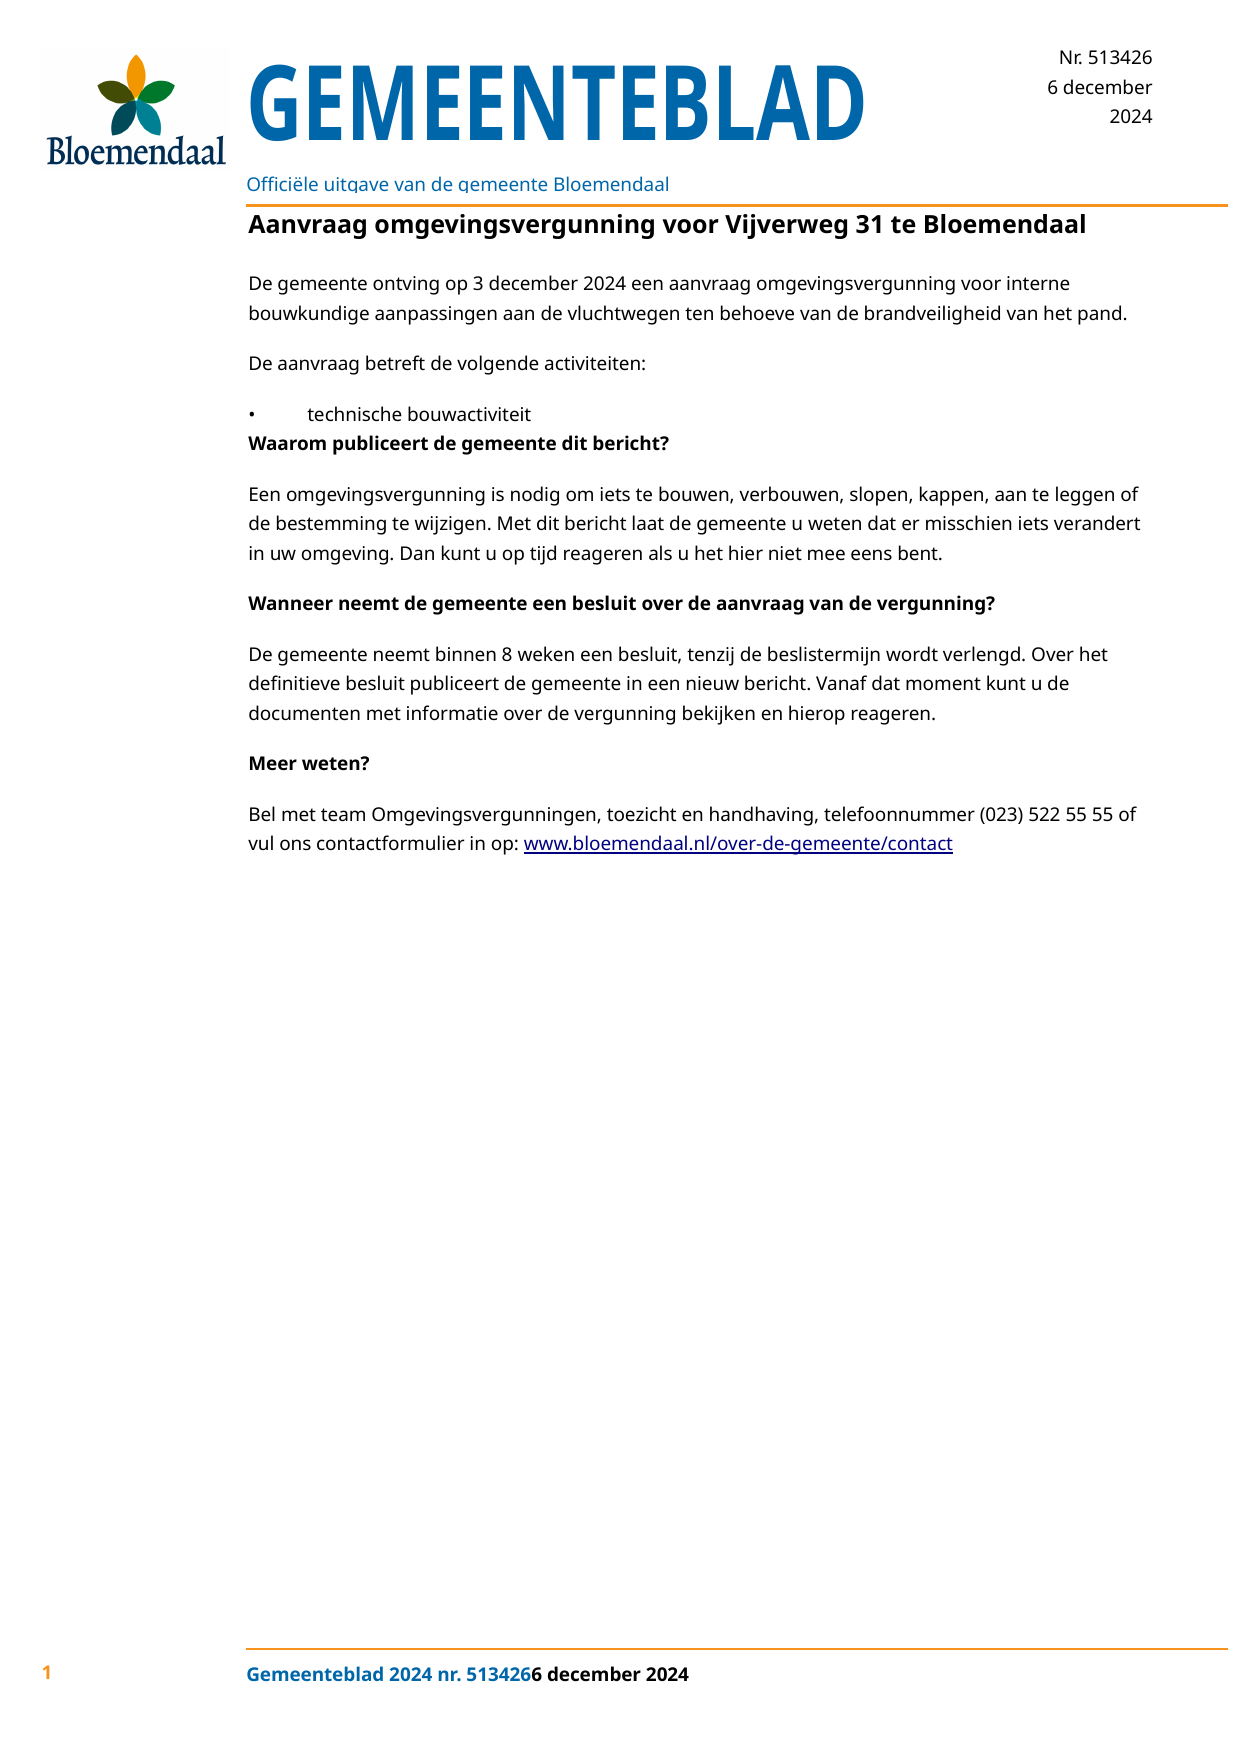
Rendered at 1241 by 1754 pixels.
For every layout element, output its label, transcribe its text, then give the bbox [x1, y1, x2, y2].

text Meer weten? [248, 750, 1152, 776]
text De aanvraag betreft de volgende activiteiten: [248, 350, 1152, 376]
text Bel met team Omgevingsvergunningen, toezicht en handhaving, telefoonnummer (023) 522 55 55 of vul ons contactformulier in op: www.bloemendaal.nl/over-de-gemeente/contact [248, 801, 1152, 856]
list technische bouwactiviteit [248, 401, 1152, 426]
text De gemeente ontving op 3 december 2024 een aanvraag omgevingsvergunning voor interne bouwkundige aanpassingen aan de vluchtwegen ten behoeve van de brandveiligheid van het pand. [248, 270, 1152, 326]
text Aanvraag omgevingsvergunning voor Vijverweg 31 te Bloemendaal [248, 207, 1152, 241]
text Waarom publiceert de gemeente dit bericht? [248, 430, 1152, 456]
text De gemeente neemt binnen 8 weken een besluit, tenzij de beslistermijn wordt verlengd. Over het definitieve besluit publiceert de gemeente in een nieuw bericht. Vanaf dat moment kunt u de documenten met informatie over de vergunning bekijken en hierop reageren. [248, 641, 1152, 726]
picture [41, 47, 231, 172]
text Wanneer neemt de gemeente een besluit over de aanvraag van de vergunning? [248, 590, 1152, 616]
text Een omgevingsvergunning is nodig om iets te bouwen, verbouwen, slopen, kappen, aan te leggen of de bestemming te wijzigen. Met dit bericht laat de gemeente u weten dat er misschien iets verandert in uw omgeving. Dan kunt u op tijd reageren als u het hier niet mee eens bent. [248, 481, 1152, 566]
